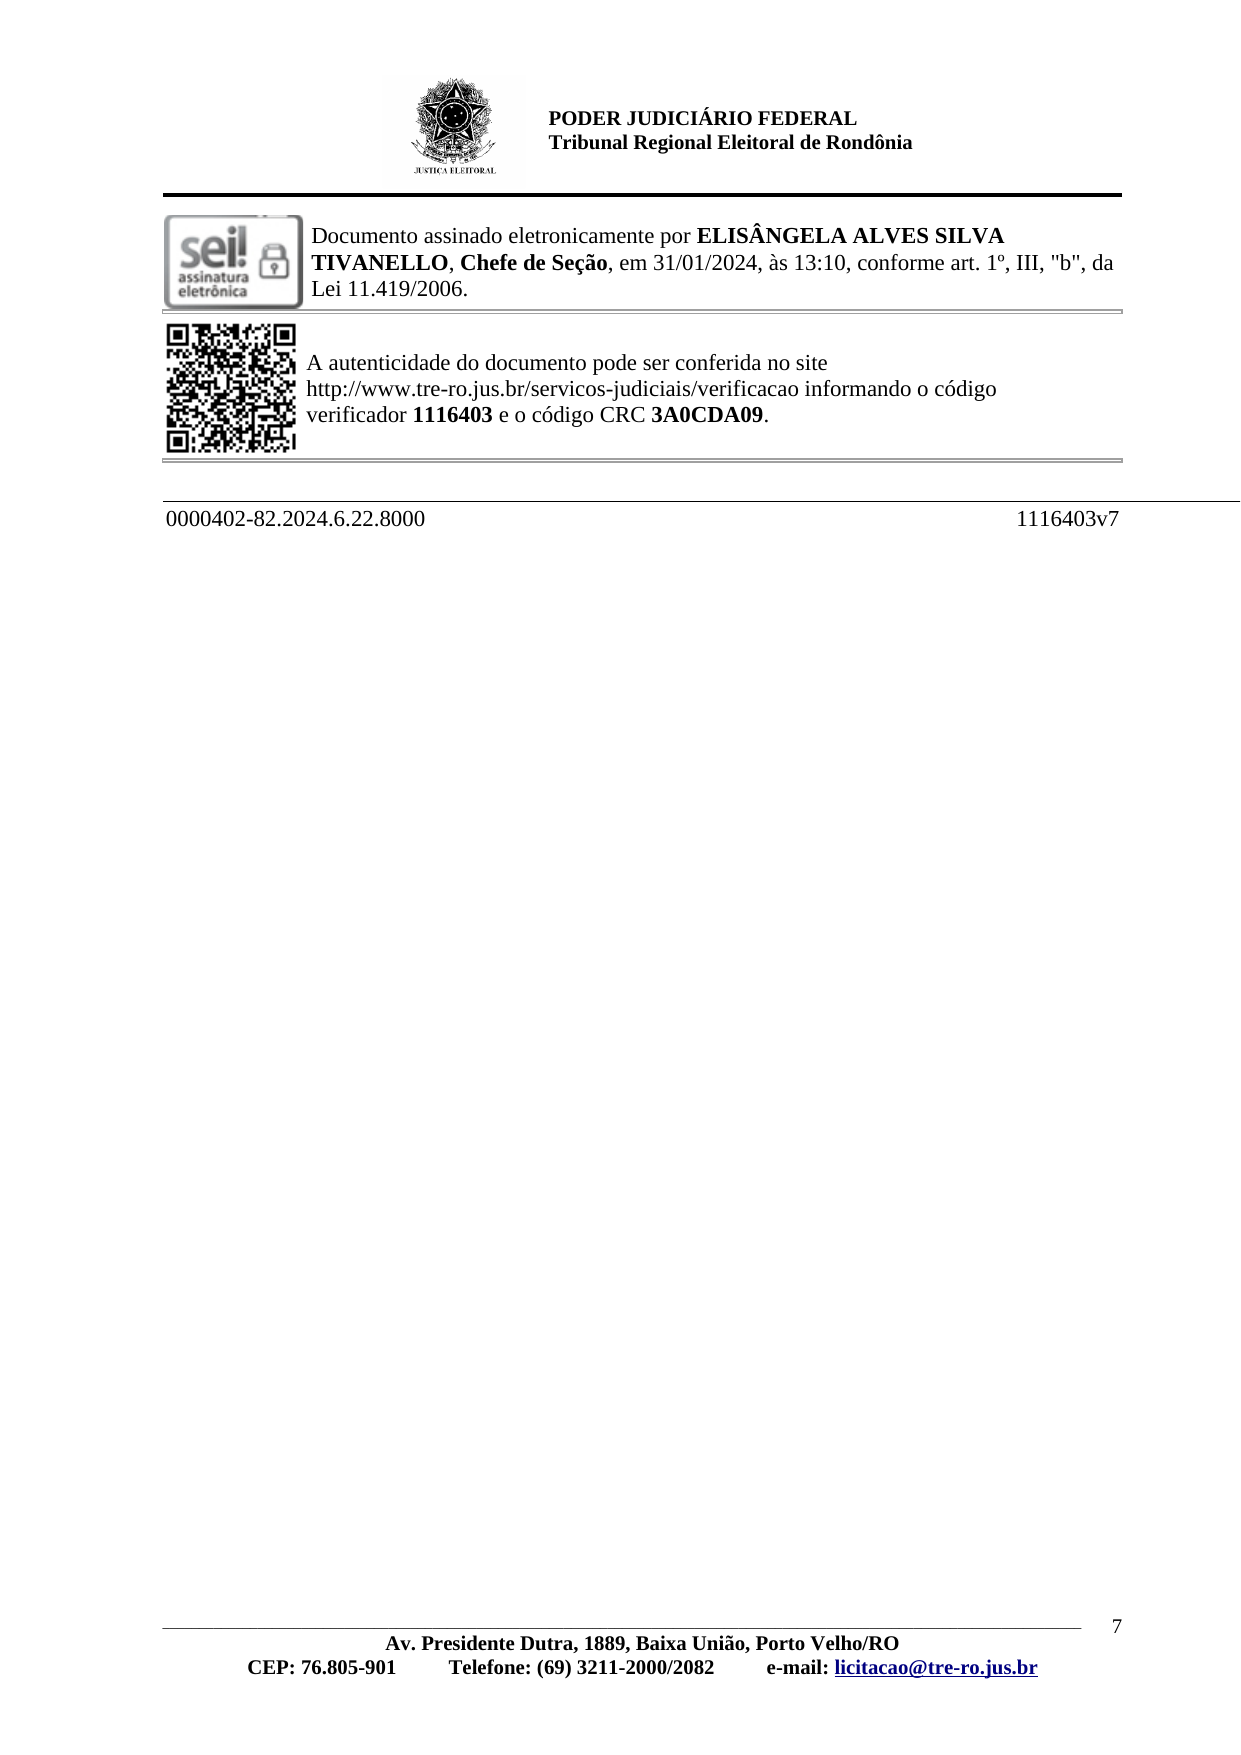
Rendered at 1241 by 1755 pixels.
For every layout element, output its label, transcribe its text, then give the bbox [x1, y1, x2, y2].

table_header 1116403v7 [642, 502, 1122, 534]
table_header [163, 320, 305, 457]
table_header [163, 213, 309, 309]
table_header A autenticidade do documento pode ser conferida no site http://www.tre-ro.jus.br/servicos-judiciais/verificacao informando o código verificador 1116403 e o código CRC 3A0CDA09. [305, 320, 1132, 457]
table_header Documento assinado eletronicamente por ELISÂNGELA ALVES SILVA TIVANELLO, Chefe de Seção, em 31/01/2024, às 13:10, conforme art. 1º, III, "b", da Lei 11.419/2006. [309, 213, 1132, 310]
table_header 0000402-82.2024.6.22.8000 [163, 502, 642, 534]
